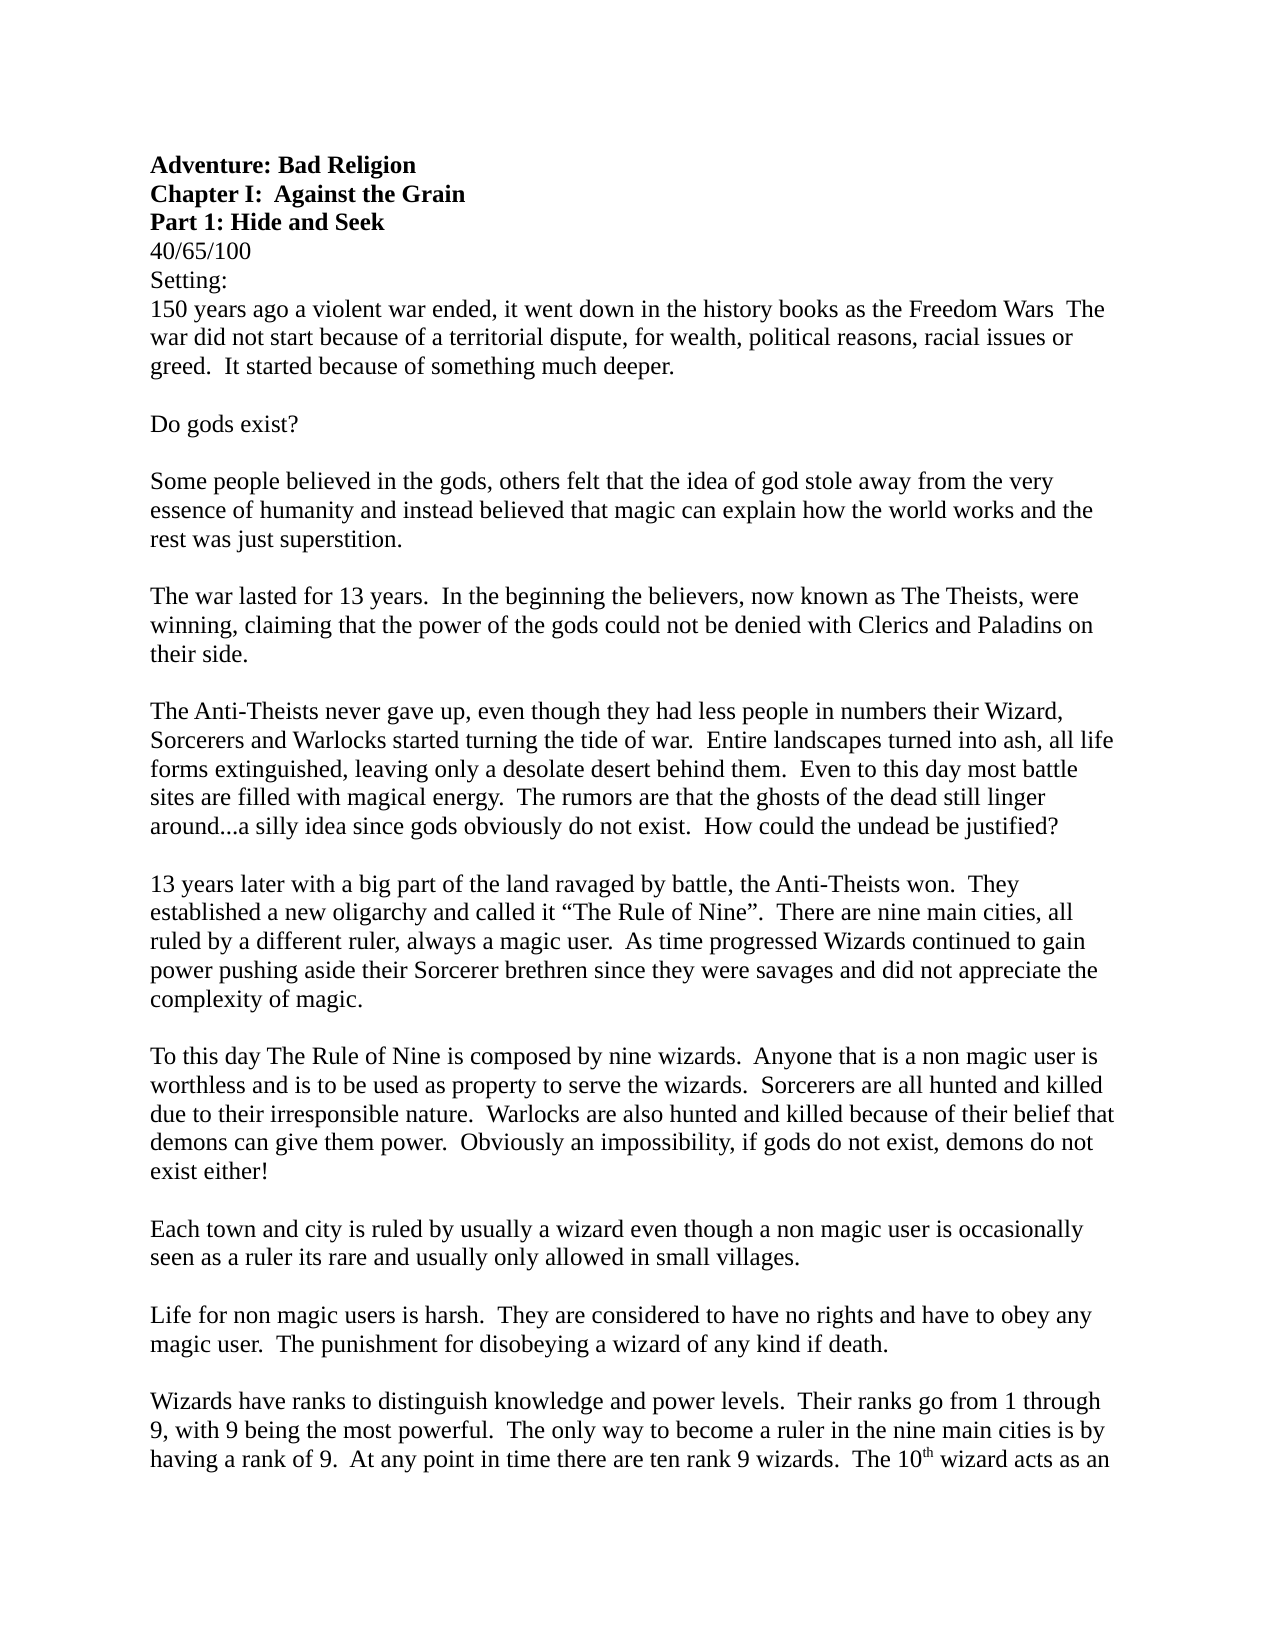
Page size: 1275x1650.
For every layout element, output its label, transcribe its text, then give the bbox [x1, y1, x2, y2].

text Wizards have ranks to distinguish knowledge and power levels. Their ranks go from 1 through 9, with 9 being the most powerful. The only way to become a ruler in the nine main cities is by having a rank of 9. At any point in time there are ten rank 9 wizards. The 10th wizard acts as an [150, 1386, 1125, 1472]
text 40/65/100 [150, 236, 1125, 265]
text 150 years ago a violent war ended, it went down in the history books as the Freedom Wars The war did not start because of a territorial dispute, for wealth, political reasons, racial issues or greed. It started because of something much deeper. [150, 294, 1125, 380]
text The Anti-Theists never gave up, even though they had less people in numbers their Wizard, Sorcerers and Warlocks started turning the tide of war. Entire landscapes turned into ash, all life forms extinguished, leaving only a desolate desert behind them. Even to this day most battle sites are filled with magical energy. The rumors are that the ghosts of the dead still linger around...a silly idea since gods obviously do not exist. How could the undead be justified? [150, 696, 1125, 840]
text 13 years later with a big part of the land ravaged by battle, the Anti-Theists won. They established a new oligarchy and called it “The Rule of Nine”. There are nine main cities, all ruled by a different ruler, always a magic user. As time progressed Wizards continued to gain power pushing aside their Sorcerer brethren since they were savages and did not appreciate the complexity of magic. [150, 869, 1125, 1012]
text Chapter I: Against the Grain [150, 179, 1125, 207]
text Do gods exist? [150, 409, 1125, 437]
text Each town and city is ruled by usually a wizard even though a non magic user is occasionally seen as a ruler its rare and usually only allowed in small villages. [150, 1214, 1125, 1271]
text Life for non magic users is harsh. They are considered to have no rights and have to obey any magic user. The punishment for disobeying a wizard of any kind if death. [150, 1300, 1125, 1357]
text Part 1: Hide and Seek [150, 207, 1125, 236]
text Adventure: Bad Religion [150, 150, 1125, 179]
text Setting: [150, 265, 1125, 294]
text The war lasted for 13 years. In the beginning the believers, now known as The Theists, were winning, claiming that the power of the gods could not be denied with Clerics and Paladins on their side. [150, 581, 1125, 667]
text Some people believed in the gods, others felt that the idea of god stole away from the very essence of humanity and instead believed that magic can explain how the world works and the rest was just superstition. [150, 466, 1125, 552]
text To this day The Rule of Nine is composed by nine wizards. Anyone that is a non magic user is worthless and is to be used as property to serve the wizards. Sorcerers are all hunted and killed due to their irresponsible nature. Warlocks are also hunted and killed because of their belief that demons can give them power. Obviously an impossibility, if gods do not exist, demons do not exist either! [150, 1041, 1125, 1185]
